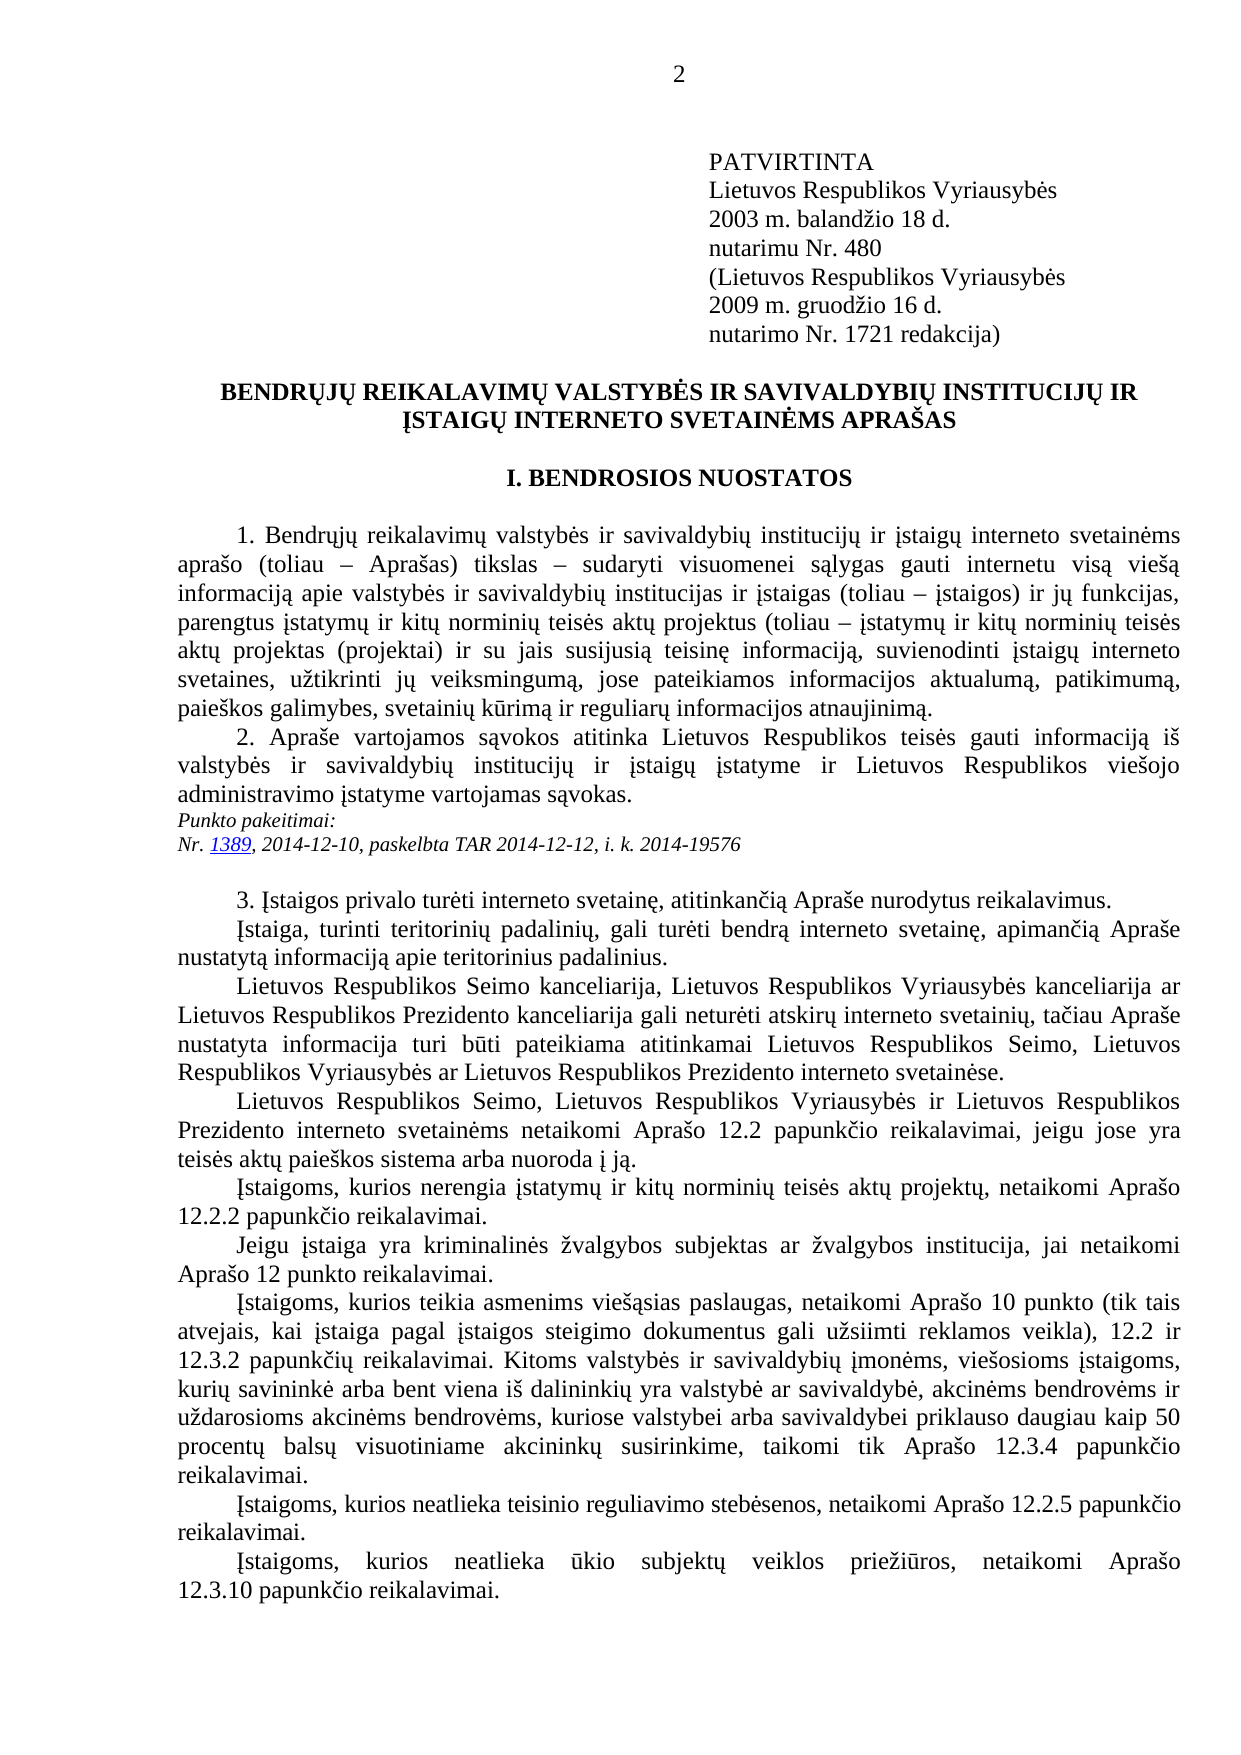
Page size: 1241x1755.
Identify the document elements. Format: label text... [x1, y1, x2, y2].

text 1. Bendrųjų reikalavimų valstybės ir savivaldybių institucijų ir įstaigų interneto svetainėms aprašo (toliau – Aprašas) tikslas – sudaryti visuomenei sąlygas gauti internetu visą viešą informaciją apie valstybės ir savivaldybių institucijas ir įstaigas (toliau – įstaigos) ir jų funkcijas, parengtus įstatymų ir kitų norminių teisės aktų projektus (toliau – įstatymų ir kitų norminių teisės aktų projektas (projektai) ir su jais susijusią teisinę informaciją, suvienodinti įstaigų interneto svetaines, užtikrinti jų veiksmingumą, jose pateikiamos informacijos aktualumą, patikimumą, paieškos galimybes, svetainių kūrimą ir reguliarų informacijos atnaujinimą. [177, 521, 1181, 722]
text Nr. 1389, 2014-12-10, paskelbta TAR 2014-12-12, i. k. 2014-19576 [177, 832, 1181, 856]
text Įstaigoms, kurios neatlieka teisinio reguliavimo stebėsenos, netaikomi Aprašo 12.2.5 papunkčio reikalavimai. [177, 1489, 1181, 1546]
text nutarimu Nr. 480 [177, 233, 1181, 262]
text Įstaigoms, kurios teikia asmenims viešąsias paslaugas, netaikomi Aprašo 10 punkto (tik tais atvejais, kai įstaiga pagal įstaigos steigimo dokumentus gali užsiimti reklamos veikla), 12.2 ir 12.3.2 papunkčių reikalavimai. Kitoms valstybės ir savivaldybių įmonėms, viešosioms įstaigoms, kurių savininkė arba bent viena iš dalininkių yra valstybė ar savivaldybė, akcinėms bendrovėms ir uždarosioms akcinėms bendrovėms, kuriose valstybei arba savivaldybei priklauso daugiau kaip 50 procentų balsų visuotiniame akcininkų susirinkime, taikomi tik Aprašo 12.3.4 papunkčio reikalavimai. [177, 1287, 1181, 1489]
text Įstaigoms, kurios nerengia įstatymų ir kitų norminių teisės aktų projektų, netaikomi Aprašo 12.2.2 papunkčio reikalavimai. [177, 1172, 1181, 1230]
text Įstaigoms, kurios neatlieka ūkio subjektų veiklos priežiūros, netaikomi Aprašo 12.3.10 papunkčio reikalavimai. [177, 1546, 1181, 1604]
text Punkto pakeitimai: [177, 808, 1181, 832]
text BENDRŲJŲ REIKALAVIMŲ VALSTYBĖS IR SAVIVALDYBIŲ INSTITUCIJŲ IR ĮSTAIGŲ INTERNETO SVETAINĖMS APRAŠAS [177, 377, 1181, 434]
text Patvirtinta [177, 147, 1181, 176]
text 2003 m. balandžio 18 d. [177, 204, 1181, 233]
text 2009 m. gruodžio 16 d. [177, 291, 1181, 319]
text I. BENDROSIOS NUOSTATOS [177, 463, 1181, 492]
text nutarimo Nr. 1721 redakcija) [177, 319, 1181, 348]
text Lietuvos Respublikos Seimo kanceliarija, Lietuvos Respublikos Vyriausybės kanceliarija ar Lietuvos Respublikos Prezidento kanceliarija gali neturėti atskirų interneto svetainių, tačiau Apraše nustatyta informacija turi būti pateikiama atitinkamai Lietuvos Respublikos Seimo, Lietuvos Respublikos Vyriausybės ar Lietuvos Respublikos Prezidento interneto svetainėse. [177, 971, 1181, 1086]
text Įstaiga, turinti teritorinių padalinių, gali turėti bendrą interneto svetainę, apimančią Apraše nustatytą informaciją apie teritorinius padalinius. [177, 914, 1181, 971]
text Lietuvos Respublikos Seimo, Lietuvos Respublikos Vyriausybės ir Lietuvos Respublikos Prezidento interneto svetainėms netaikomi Aprašo 12.2 papunkčio reikalavimai, jeigu jose yra teisės aktų paieškos sistema arba nuoroda į ją. [177, 1086, 1181, 1172]
text Jeigu įstaiga yra kriminalinės žvalgybos subjektas ar žvalgybos institucija, jai netaikomi Aprašo 12 punkto reikalavimai. [177, 1230, 1181, 1287]
text 3. Įstaigos privalo turėti interneto svetainę, atitinkančią Apraše nurodytus reikalavimus. [177, 885, 1181, 914]
text (Lietuvos Respublikos Vyriausybės [177, 262, 1181, 291]
text 2. Apraše vartojamos sąvokos atitinka Lietuvos Respublikos teisės gauti informaciją iš valstybės ir savivaldybių institucijų ir įstaigų įstatyme ir Lietuvos Respublikos viešojo administravimo įstatyme vartojamas sąvokas. [177, 722, 1181, 808]
text Lietuvos Respublikos Vyriausybės [177, 176, 1181, 204]
